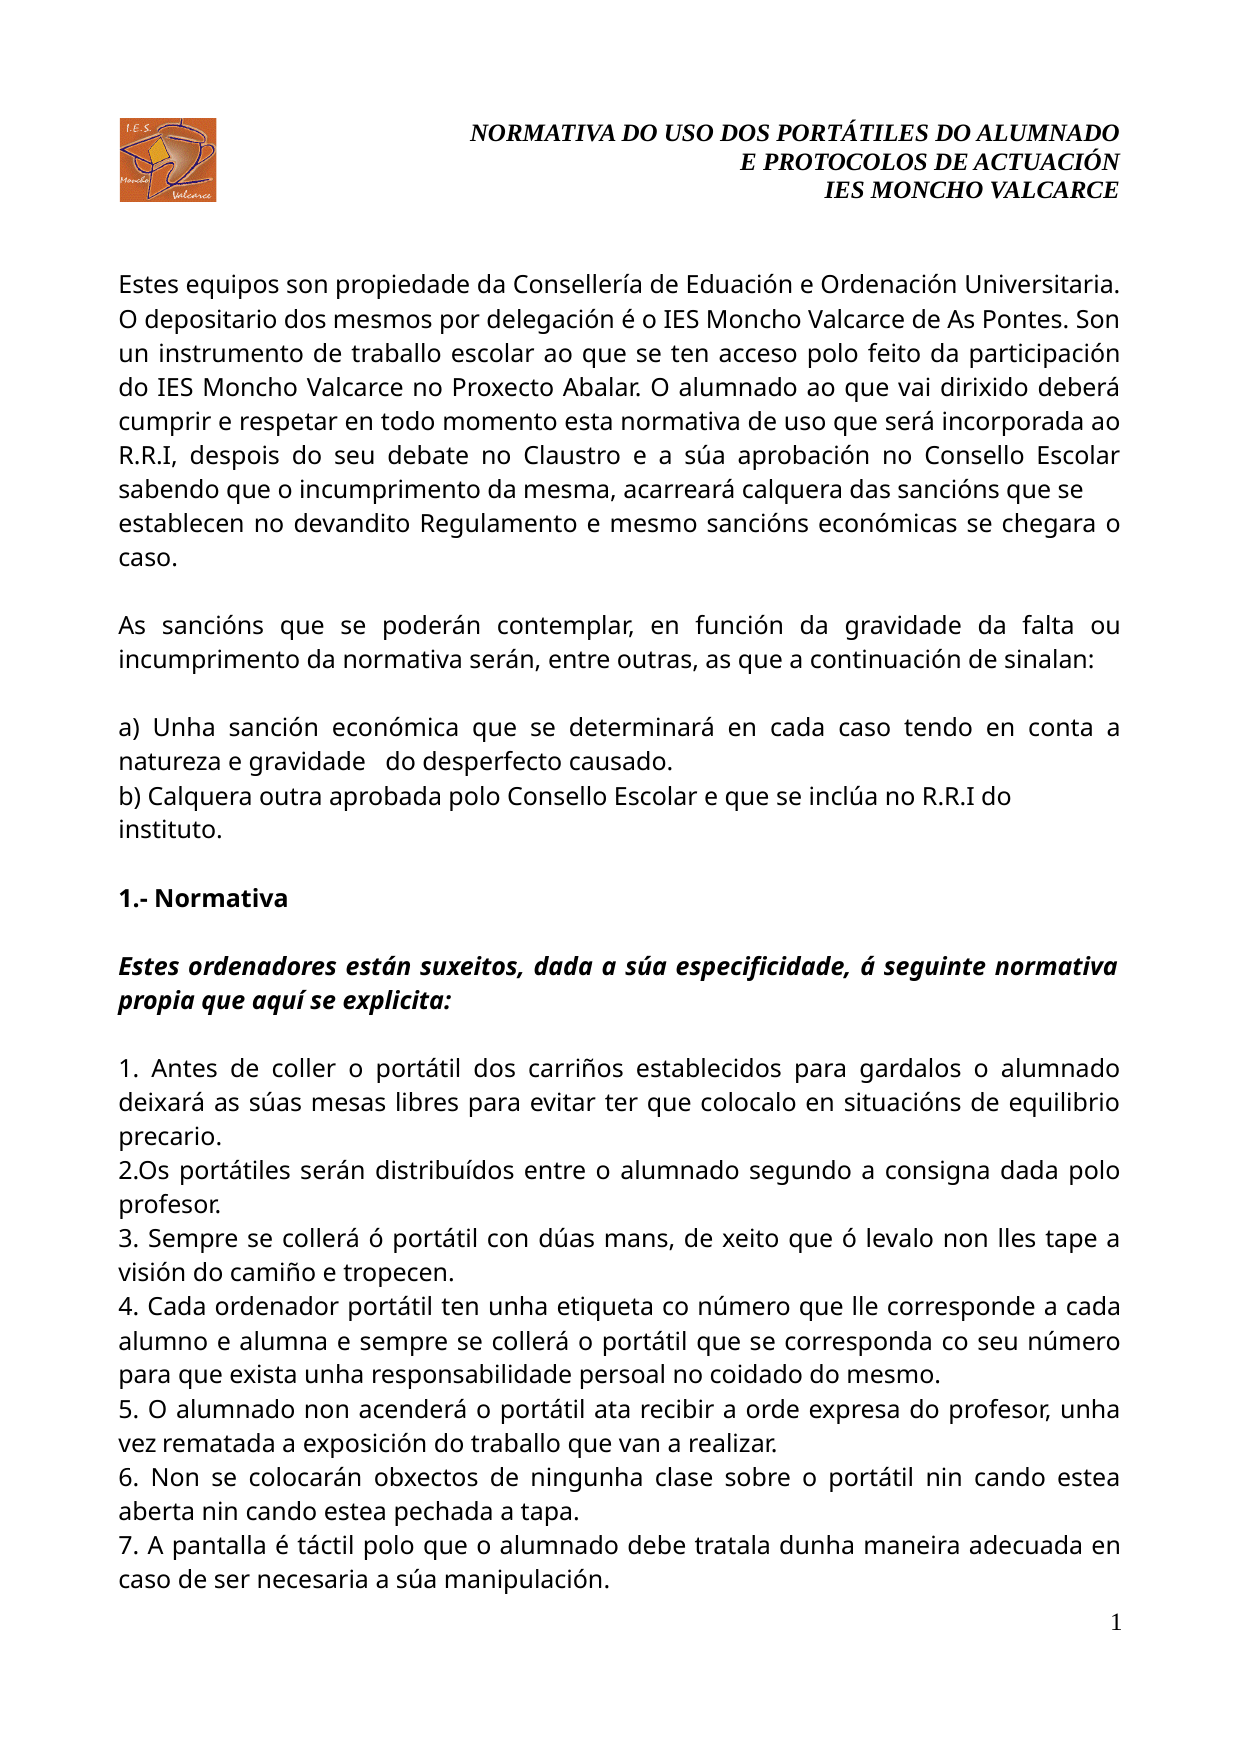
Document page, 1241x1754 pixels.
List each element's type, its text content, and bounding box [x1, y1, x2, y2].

text 1. Antes de coller o portátil dos carriños establecidos para gardalos o alumnado deixará as súas mesas libres para evitar ter que colocalo en situacións de equilibrio precario. [118, 1051, 1122, 1153]
text 7. A pantalla é táctil polo que o alumnado debe tratala dunha maneira adecuada en caso de ser necesaria a súa manipulación. [118, 1527, 1122, 1596]
text 6. Non se colocarán obxectos de ningunha clase sobre o portátil nin cando estea aberta nin cando estea pechada a tapa. [118, 1459, 1122, 1527]
text 3. Sempre se collerá ó portátil con dúas mans, de xeito que ó levalo non lles tape a visión do camiño e tropecen. [118, 1221, 1122, 1289]
text 2.Os portátiles serán distribuídos entre o alumnado segundo a consigna dada polo profesor. [118, 1153, 1122, 1221]
text Estes ordenadores están suxeitos, dada a súa especificidade, á seguinte normativa propia que aquí se explicita: [118, 948, 1122, 1017]
picture [119, 118, 217, 202]
text a) Unha sanción económica que se determinará en cada caso tendo en conta a natureza e gravidade do desperfecto causado. [118, 710, 1122, 778]
text establecen no devandito Regulamento e mesmo sancións económicas se chegara o caso. [118, 506, 1122, 574]
text 1.- Normativa [118, 880, 1122, 914]
text 5. O alumnado non acenderá o portátil ata recibir a orde expresa do profesor, unha vez rematada a exposición do traballo que van a realizar. [118, 1391, 1122, 1459]
text b) Calquera outra aprobada polo Consello Escolar e que se inclúa no R.R.I do instituto. [118, 778, 1122, 846]
text Estes equipos son propiedade da Consellería de Eduación e Ordenación Universitaria. O depositario dos mesmos por delegación é o IES Moncho Valcarce de As Pontes. Son un instrumento de traballo escolar ao que se ten acceso polo feito da participación do IES Moncho Valcarce no Proxecto Abalar. O alumnado ao que vai dirixido deberá cumprir e respetar en todo momento esta normativa de uso que será incorporada ao R.R.I, despois do seu debate no Claustro e a súa aprobación no Consello Escolar sabendo que o incumprimento da mesma, acarreará calquera das sancións que se [118, 267, 1122, 506]
text 4. Cada ordenador portátil ten unha etiqueta co número que lle corresponde a cada alumno e alumna e sempre se collerá o portátil que se corresponda co seu número para que exista unha responsabilidade persoal no coidado do mesmo. [118, 1289, 1122, 1391]
text As sancións que se poderán contemplar, en función da gravidade da falta ou incumprimento da normativa serán, entre outras, as que a continuación de sinalan: [118, 608, 1122, 676]
